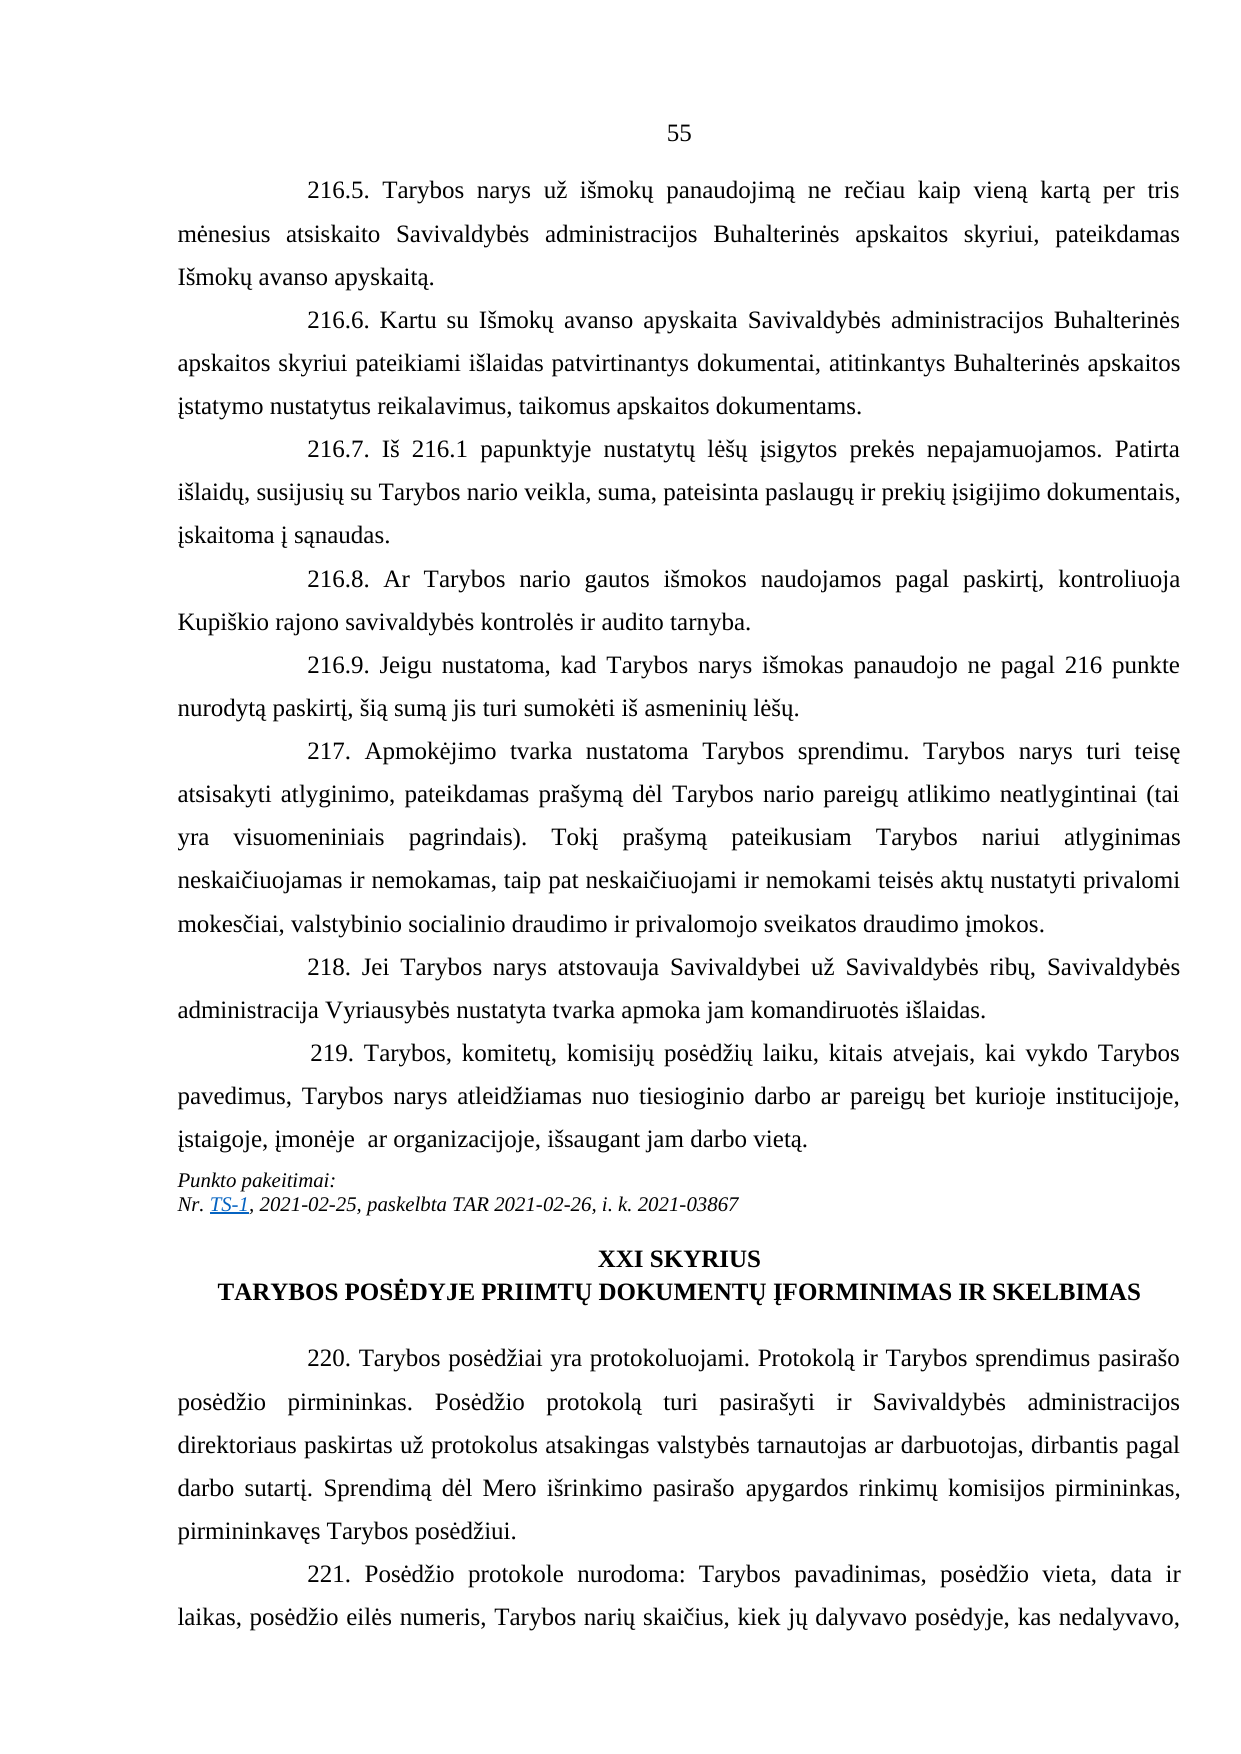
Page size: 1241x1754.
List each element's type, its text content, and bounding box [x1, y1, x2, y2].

text Nr. TS-1, 2021-02-25, paskelbta TAR 2021-02-26, i. k. 2021-03867 [177, 1192, 1181, 1216]
text 219. Tarybos, komitetų, komisijų posėdžių laiku, kitais atvejais, kai vykdo Tarybos pavedimus, Tarybos narys atleidžiamas nuo tiesioginio darbo ar pareigų bet kurioje institucijoje, įstaigoje, įmonėje ar organizacijoje, išsaugant jam darbo vietą. [177, 1038, 1181, 1153]
text 220. Tarybos posėdžiai yra protokoluojami. Protokolą ir Tarybos sprendimus pasirašo posėdžio pirmininkas. Posėdžio protokolą turi pasirašyti ir Savivaldybės administracijos direktoriaus paskirtas už protokolus atsakingas valstybės tarnautojas ar darbuotojas, dirbantis pagal darbo sutartį. Sprendimą dėl Mero išrinkimo pasirašo apygardos rinkimų komisijos pirmininkas, pirmininkavęs Tarybos posėdžiui. [177, 1343, 1181, 1545]
text 216.5. Tarybos narys už išmokų panaudojimą ne rečiau kaip vieną kartą per tris mėnesius atsiskaito Savivaldybės administracijos Buhalterinės apskaitos skyriui, pateikdamas Išmokų avanso apyskaitą. [177, 176, 1181, 291]
text 216.8. Ar Tarybos nario gautos išmokos naudojamos pagal paskirtį, kontroliuoja Kupiškio rajono savivaldybės kontrolės ir audito tarnyba. [177, 564, 1181, 636]
text 221. Posėdžio protokole nurodoma: Tarybos pavadinimas, posėdžio vieta, data ir laikas, posėdžio eilės numeris, Tarybos narių skaičius, kiek jų dalyvavo posėdyje, kas nedalyvavo, [177, 1559, 1181, 1631]
text XXI SKYRIUS [177, 1244, 1181, 1273]
text 216.6. Kartu su Išmokų avanso apyskaita Savivaldybės administracijos Buhalterinės apskaitos skyriui pateikiami išlaidas patvirtinantys dokumentai, atitinkantys Buhalterinės apskaitos įstatymo nustatytus reikalavimus, taikomus apskaitos dokumentams. [177, 305, 1181, 420]
text 217. Apmokėjimo tvarka nustatoma Tarybos sprendimu. Tarybos narys turi teisę atsisakyti atlyginimo, pateikdamas prašymą dėl Tarybos nario pareigų atlikimo neatlygintinai (tai yra visuomeniniais pagrindais). Tokį prašymą pateikusiam Tarybos nariui atlyginimas neskaičiuojamas ir nemokamas, taip pat neskaičiuojami ir nemokami teisės aktų nustatyti privalomi mokesčiai, valstybinio socialinio draudimo ir privalomojo sveikatos draudimo įmokos. [177, 736, 1181, 937]
text TARYBOS POSĖDYJE PRIIMTŲ DOKUMENTŲ ĮFORMINIMAS IR SKELBIMAS [177, 1277, 1181, 1306]
text 216.7. Iš 216.1 papunktyje nustatytų lėšų įsigytos prekės nepajamuojamos. Patirta išlaidų, susijusių su Tarybos nario veikla, suma, pateisinta paslaugų ir prekių įsigijimo dokumentais, įskaitoma į sąnaudas. [177, 434, 1181, 549]
text Punkto pakeitimai: [177, 1167, 1181, 1192]
text 218. Jei Tarybos narys atstovauja Savivaldybei už Savivaldybės ribų, Savivaldybės administracija Vyriausybės nustatyta tvarka apmoka jam komandiruotės išlaidas. [177, 952, 1181, 1024]
text 216.9. Jeigu nustatoma, kad Tarybos narys išmokas panaudojo ne pagal 216 punkte nurodytą paskirtį, šią sumą jis turi sumokėti iš asmeninių lėšų. [177, 650, 1181, 722]
